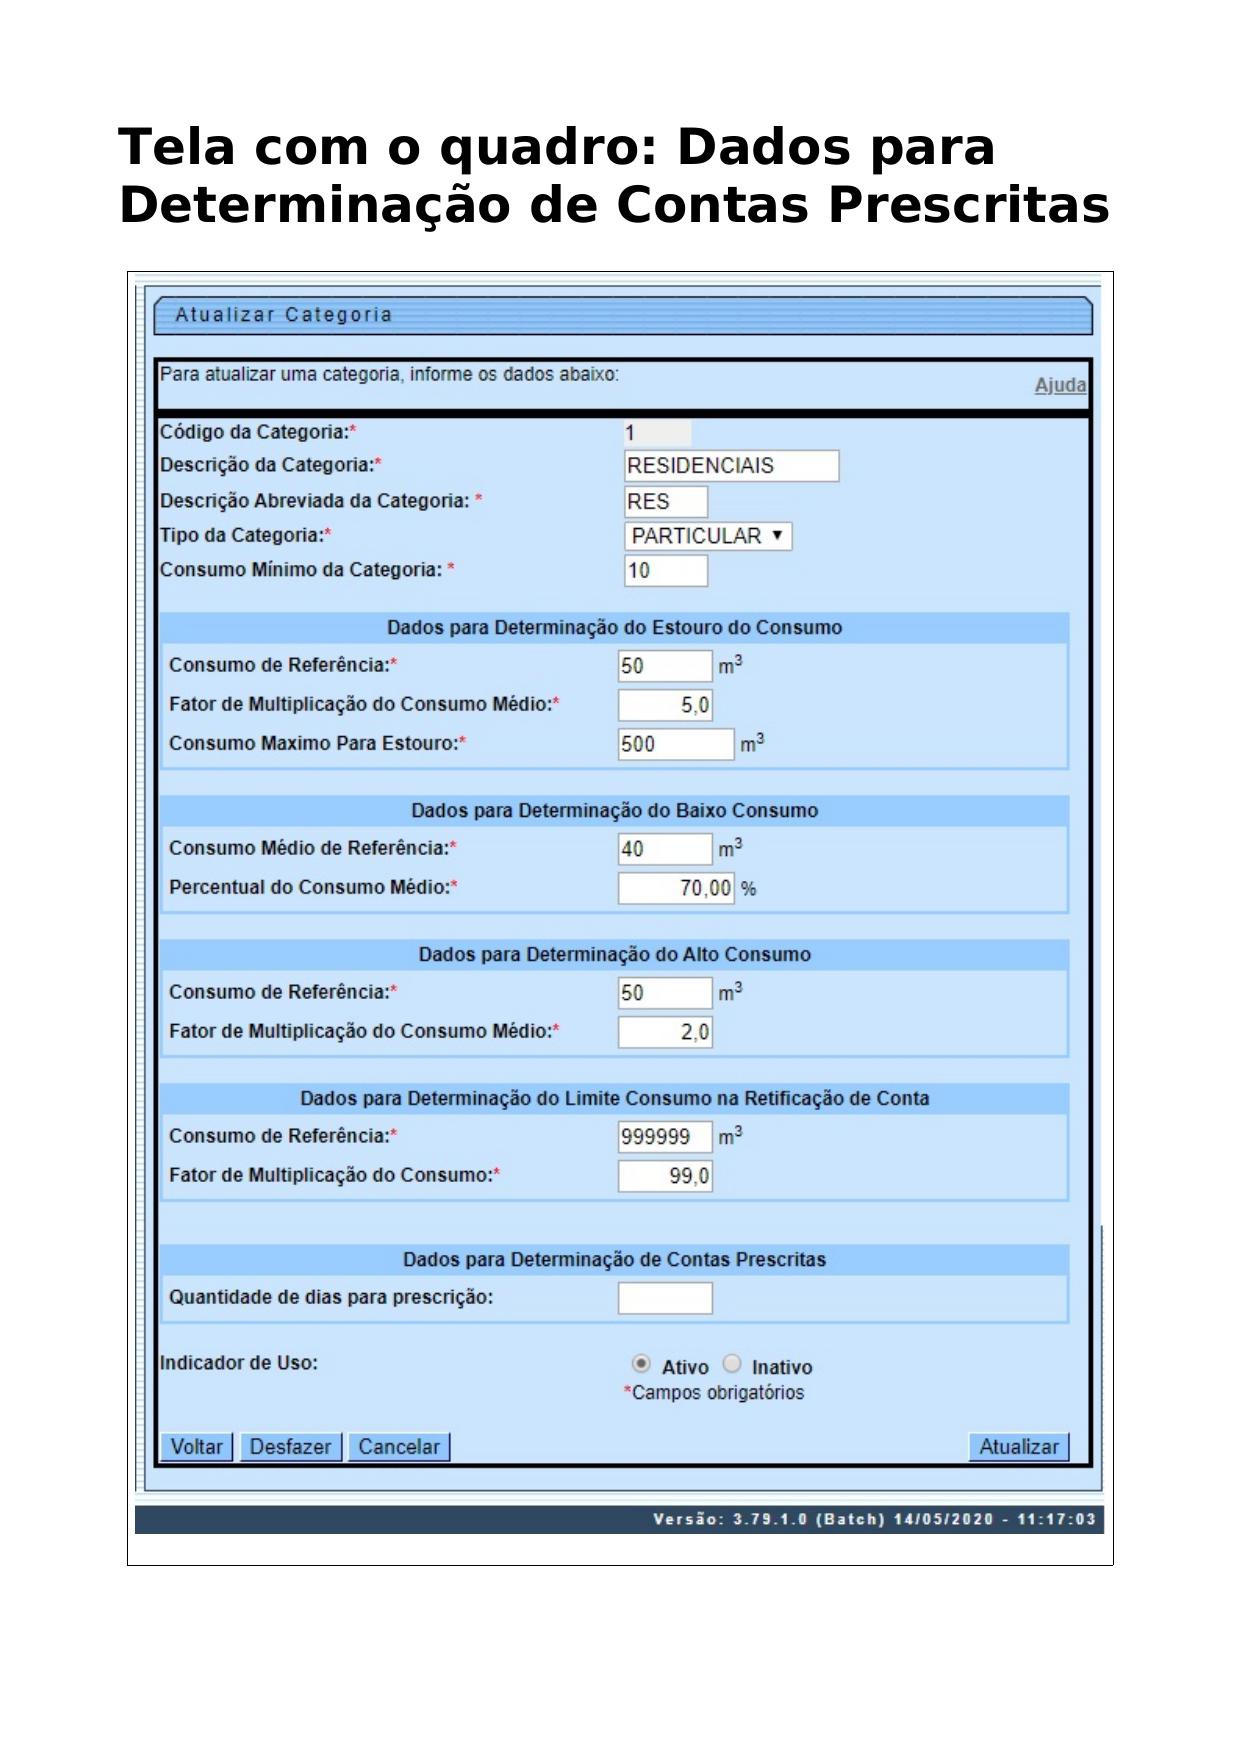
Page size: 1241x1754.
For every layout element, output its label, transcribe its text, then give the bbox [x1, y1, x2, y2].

subtitle Tela com o quadro: Dados para Determinação de Contas Prescritas [118, 118, 1122, 234]
picture [135, 273, 1106, 1534]
table_header [128, 272, 1113, 1565]
